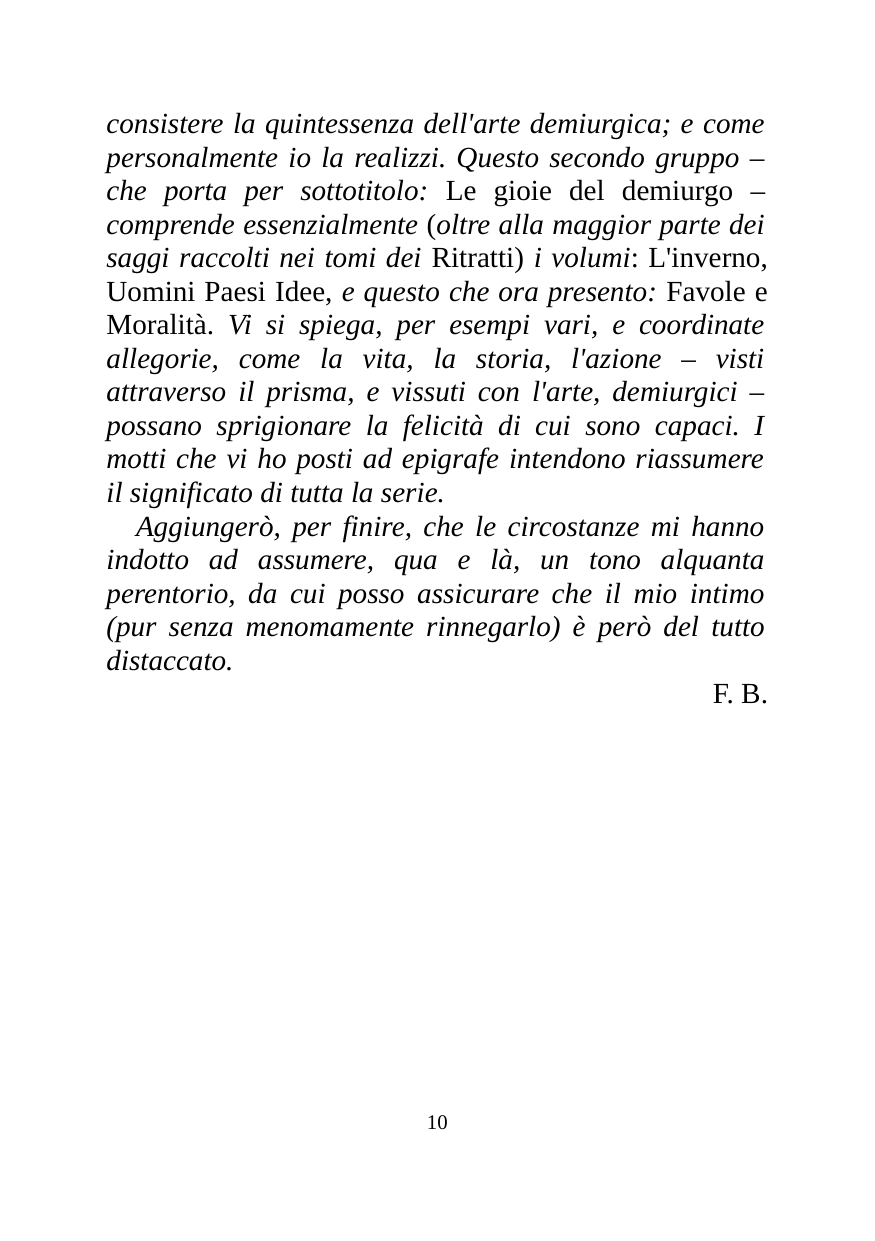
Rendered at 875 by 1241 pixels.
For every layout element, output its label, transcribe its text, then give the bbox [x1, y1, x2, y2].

text consistere la quintessenza dell'arte demiurgica; e come personalmente io la realizzi. Questo secondo gruppo – che porta per sottotitolo: Le gioie del demiurgo – comprende essenzialmente (oltre alla maggior parte dei saggi raccolti nei tomi dei Ritratti) i volumi: L'inverno, Uomini Paesi Idee, e questo che ora presento: Favole e Moralità. Vi si spiega, per esempi vari, e coordinate allegorie, come la vita, la storia, l'azione – visti attraverso il prisma, e vissuti con l'arte, demiurgici – possano sprigionare la felicità di cui sono capaci. I motti che vi ho posti ad epigrafe intendono riassumere il significato di tutta la serie. [106, 106, 768, 509]
text Aggiungerò, per finire, che le circostanze mi hanno indotto ad assumere, qua e là, un tono alquanta perentorio, da cui posso assicurare che il mio intimo (pur senza menomamente rinnegarlo) è però del tutto distaccato. [106, 509, 768, 676]
text F. B. [106, 676, 768, 710]
